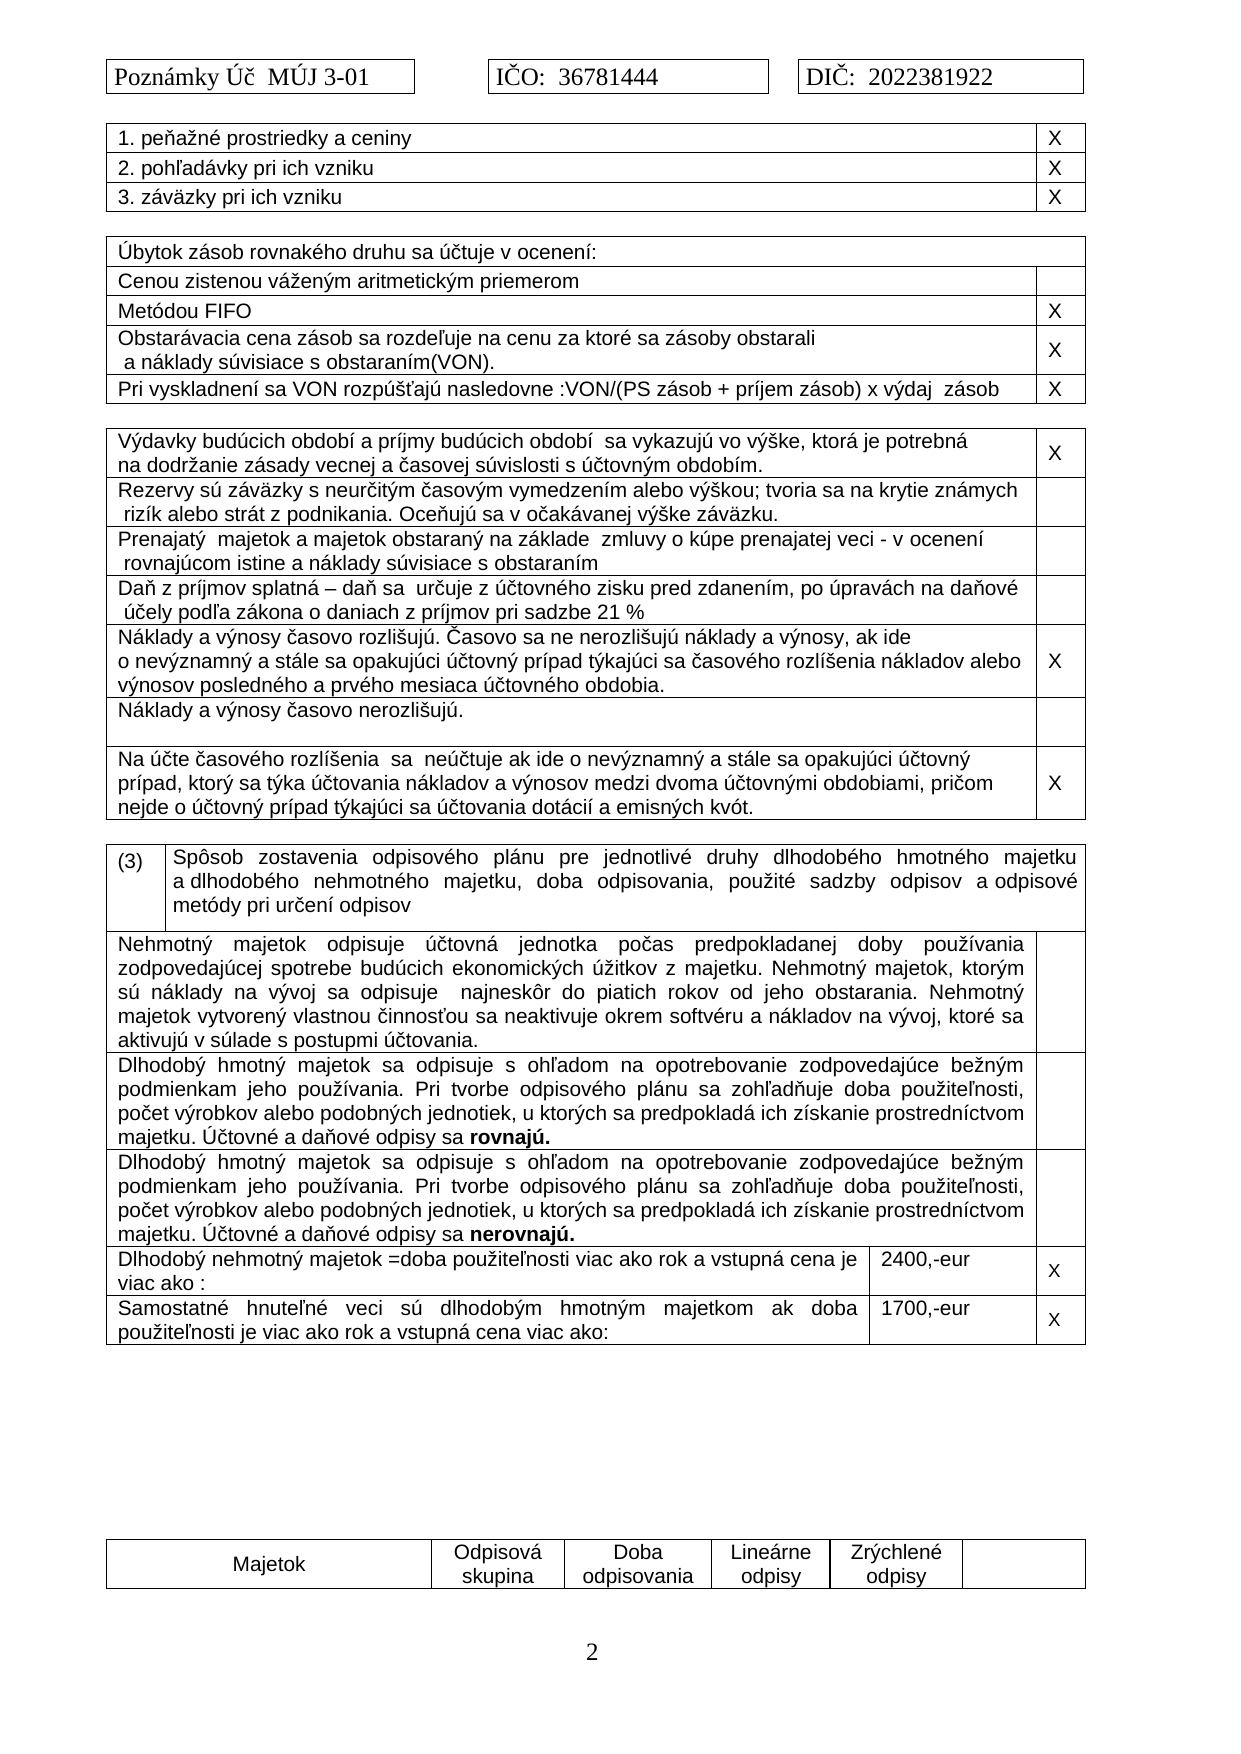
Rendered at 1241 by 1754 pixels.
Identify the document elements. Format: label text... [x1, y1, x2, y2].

table_cell Nehmotný majetok odpisuje účtovná jednotka počas predpokladanej doby používania zodpovedajúcej spotrebe budúcich ekonomických úžitkov z majetku. Nehmotný majetok, ktorým sú náklady na vývoj sa odpisuje najneskôr do piatich rokov od jeho obstarania. Nehmotný majetok vytvorený vlastnou činnosťou sa neaktivuje okrem softvéru a nákladov na vývoj, ktoré sa aktivujú v súlade s postupmi účtovania. [107, 932, 1036, 1052]
table_header [963, 1540, 1085, 1588]
table_header Majetok [107, 1540, 431, 1588]
table_cell Daň z príjmov splatná – daň sa určuje z účtovného zisku pred zdanením, po úpravách na daňové účely podľa zákona o daniach z príjmov pri sadzbe 21 % [107, 576, 1036, 624]
table_cell [1037, 576, 1085, 624]
table_cell [1037, 267, 1085, 295]
table_cell 2400,-eur [870, 1247, 1036, 1294]
table_cell X [1037, 1247, 1085, 1294]
table_header Lineárne odpisy [712, 1540, 829, 1588]
table_cell X [1037, 625, 1085, 697]
table_cell [1037, 478, 1085, 526]
table_cell X [1037, 296, 1085, 325]
table_cell Na účte časového rozlíšenia sa neúčtuje ak ide o nevýznamný a stále sa opakujúci účtovný prípad, ktorý sa týka účtovania nákladov a výnosov medzi dvoma účtovnými obdobiami, pričom nejde o účtovný prípad týkajúci sa účtovania dotácií a emisných kvót. [107, 747, 1036, 819]
table_cell X [1037, 153, 1085, 182]
table_cell X [1037, 124, 1085, 152]
table_cell [1037, 698, 1085, 746]
table_cell Prenajatý majetok a majetok obstaraný na základe zmluvy o kúpe prenajatej veci - v ocenení rovnajúcom istine a náklady súvisiace s obstaraním [107, 527, 1036, 575]
table_header Úbytok zásob rovnakého druhu sa účtuje v ocenení: [107, 237, 1085, 266]
table_cell X [1037, 375, 1085, 403]
table_cell Náklady a výnosy časovo rozlišujú. Časovo sa ne nerozlišujú náklady a výnosy, ak ide o nevýznamný a stále sa opakujúci účtovný prípad týkajúci sa časového rozlíšenia nákladov alebo výnosov posledného a prvého mesiaca účtovného obdobia. [107, 625, 1036, 697]
table_cell [1037, 932, 1085, 1052]
table_cell Metódou FIFO [107, 296, 1036, 325]
table_header Zrýchlené odpisy [831, 1540, 962, 1588]
table_cell X [1037, 1296, 1085, 1343]
table_header [107, 845, 165, 931]
table_cell 1700,-eur [870, 1296, 1036, 1343]
table_header Výdavky budúcich období a príjmy budúcich období sa vykazujú vo výške, ktorá je potrebná na dodržanie zásady vecnej a časovej súvislosti s účtovným obdobím. [107, 429, 1036, 477]
table_cell X [1037, 183, 1085, 211]
table_cell 2. pohľadávky pri ich vzniku [107, 153, 1036, 182]
table_cell Obstarávacia cena zásob sa rozdeľuje na cenu za ktoré sa zásoby obstarali a náklady súvisiace s obstaraním(VON). [107, 326, 1036, 374]
table_cell X [1037, 326, 1085, 374]
table_cell Pri vyskladnení sa VON rozpúšťajú nasledovne :VON/(PS zásob + príjem zásob) x výdaj zásob [107, 375, 1036, 403]
table_cell X [1037, 747, 1085, 819]
table_cell Dlhodobý hmotný majetok sa odpisuje s ohľadom na opotrebovanie zodpovedajúce bežným podmienkam jeho používania. Pri tvorbe odpisového plánu sa zohľadňuje doba použiteľnosti, počet výrobkov alebo podobných jednotiek, u ktorých sa predpokladá ich získanie prostredníctvom majetku. Účtovné a daňové odpisy sa nerovnajú. [107, 1150, 1036, 1246]
table_header Odpisová skupina [432, 1540, 564, 1588]
table_header X [1037, 429, 1085, 477]
table_cell 1. peňažné prostriedky a ceniny [107, 124, 1036, 152]
table_cell Rezervy sú záväzky s neurčitým časovým vymedzením alebo výškou; tvoria sa na krytie známych rizík alebo strát z podnikania. Oceňujú sa v očakávanej výške záväzku. [107, 478, 1036, 526]
table_cell [1037, 527, 1085, 575]
table_cell Samostatné hnuteľné veci sú dlhodobým hmotným majetkom ak doba použiteľnosti je viac ako rok a vstupná cena viac ako: [107, 1296, 869, 1343]
table_cell 3. záväzky pri ich vzniku [107, 183, 1036, 211]
table_cell Dlhodobý hmotný majetok sa odpisuje s ohľadom na opotrebovanie zodpovedajúce bežným podmienkam jeho používania. Pri tvorbe odpisového plánu sa zohľadňuje doba použiteľnosti, počet výrobkov alebo podobných jednotiek, u ktorých sa predpokladá ich získanie prostredníctvom majetku. Účtovné a daňové odpisy sa rovnajú. [107, 1053, 1036, 1149]
table_cell Náklady a výnosy časovo nerozlišujú. [107, 698, 1036, 746]
table_header Doba odpisovania [565, 1540, 711, 1588]
table_header Spôsob zostavenia odpisového plánu pre jednotlivé druhy dlhodobého hmotného majetku a dlhodobého nehmotného majetku, doba odpisovania, použité sadzby odpisov a odpisové metódy pri určení odpisov [166, 845, 1085, 931]
table_cell [1037, 1053, 1085, 1149]
table_cell Cenou zistenou váženým aritmetickým priemerom [107, 267, 1036, 295]
table_cell Dlhodobý nehmotný majetok =doba použiteľnosti viac ako rok a vstupná cena je viac ako : [107, 1247, 869, 1294]
table_cell [1037, 1150, 1085, 1246]
